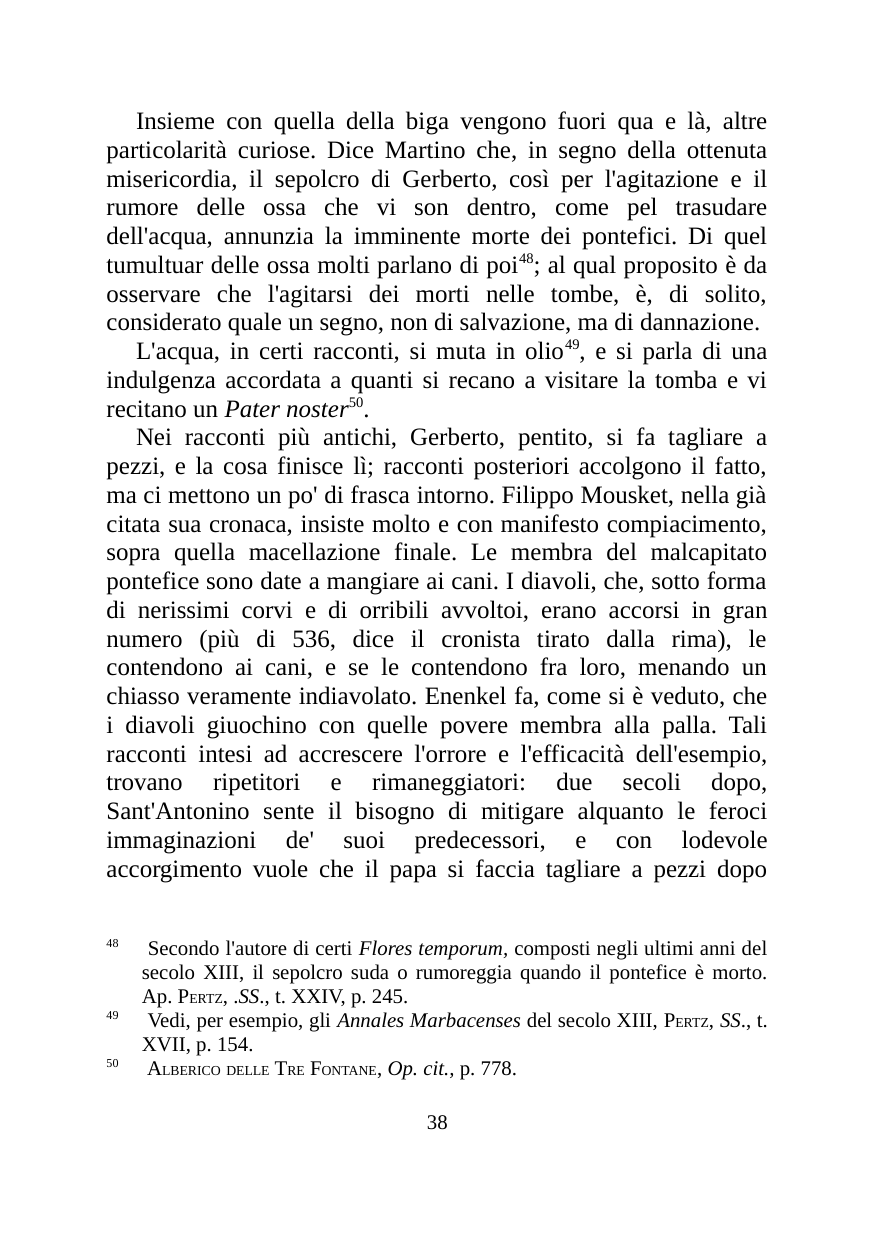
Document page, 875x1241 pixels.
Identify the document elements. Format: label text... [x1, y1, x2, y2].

text L'acqua, in certi racconti, si muta in olio, e si parla di una indulgenza accordata a quanti si recano a visitare la tomba e vi recitano un Pater noster. [106, 336, 768, 422]
text Nei racconti più antichi, Gerberto, pentito, si fa tagliare a pezzi, e la cosa finisce lì; racconti posteriori accolgono il fatto, ma ci mettono un po' di frasca intorno. Filippo Mousket, nella già citata sua cronaca, insiste molto e con manifesto compiacimento, sopra quella macellazione finale. Le membra del malcapitato pontefice sono date a mangiare ai cani. I diavoli, che, sotto forma di nerissimi corvi e di orribili avvoltoi, erano accorsi in gran numero (più di 536, dice il cronista tirato dalla rima), le contendono ai cani, e se le contendono fra loro, menando un chiasso veramente indiavolato. Enenkel fa, come si è veduto, che i diavoli giuochino con quelle povere membra alla palla. Tali racconti intesi ad accrescere l'orrore e l'efficacità dell'esempio, trovano ripetitori e rimaneggiatori: due secoli dopo, Sant'Antonino sente il bisogno di mitigare alquanto le feroci immaginazioni de' suoi predecessori, e con lodevole accorgimento vuole che il papa si faccia tagliare a pezzi dopo morto. Circa il 1260, il così detto Minorita Erfordiense narra, con parole di santa esecrazione, che nella cappella dove seguì l'orribil fatto, nessun papa volle più mettere il piede. [106, 422, 768, 882]
text Vedi, per esempio, gli Annales Marbacenses del secolo XIII, Pertz, SS., t. XVII, p. 154. [106, 1008, 768, 1056]
text Alberico delle Tre Fontane, Op. cit., p. 778. [106, 1056, 768, 1080]
text Insieme con quella della biga vengono fuori qua e là, altre particolarità curiose. Dice Martino che, in segno della ottenuta misericordia, il sepolcro di Gerberto, così per l'agitazione e il rumore delle ossa che vi son dentro, come pel trasudare dell'acqua, annunzia la imminente morte dei pontefici. Di quel tumultuar delle ossa molti parlano di poi; al qual proposito è da osservare che l'agitarsi dei morti nelle tombe, è, di solito, considerato quale un segno, non di salvazione, ma di dannazione. [106, 106, 768, 336]
text Secondo l'autore di certi Flores temporum, composti negli ultimi anni del secolo XIII, il sepolcro suda o rumoreggia quando il pontefice è morto. Ap. Pertz, .SS., t. XXIV, p. 245. [106, 936, 768, 1008]
